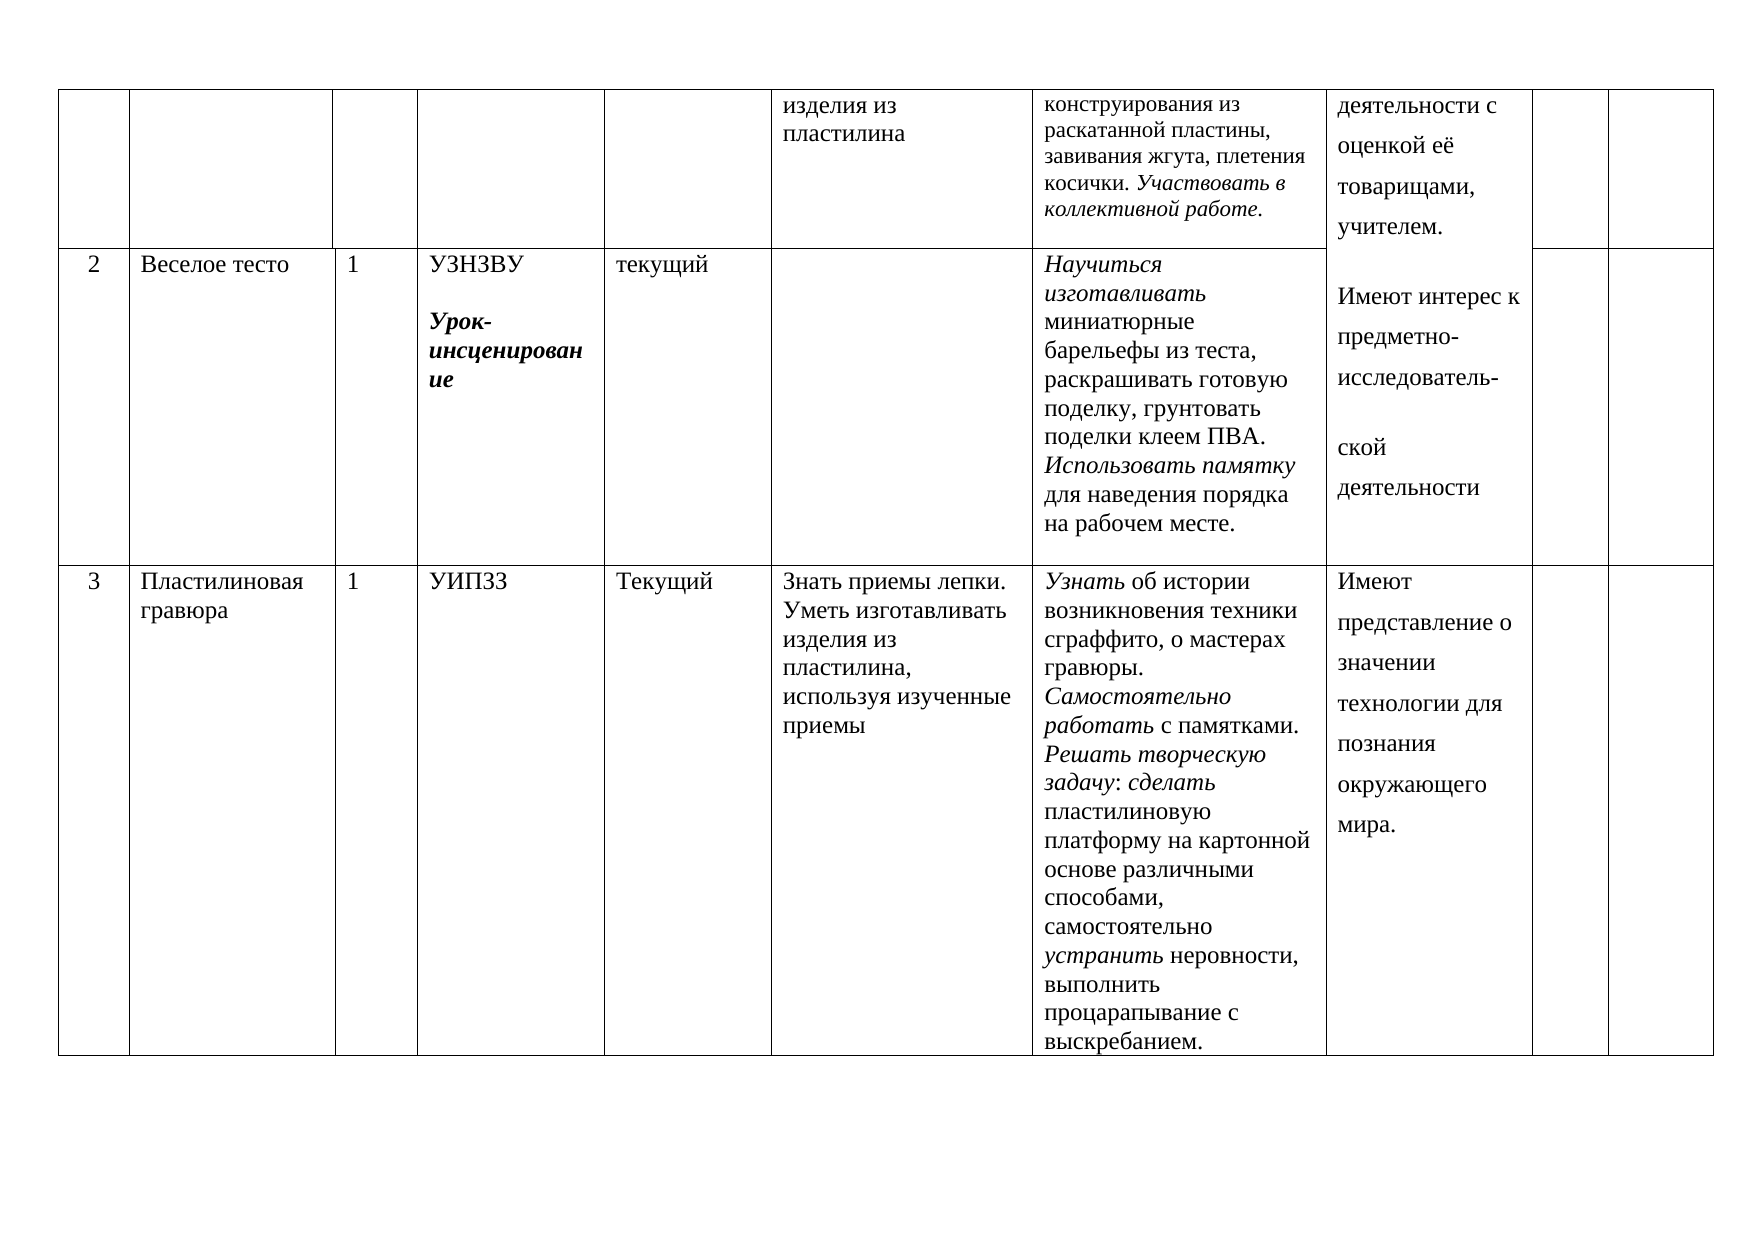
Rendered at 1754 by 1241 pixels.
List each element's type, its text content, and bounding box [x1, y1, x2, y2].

table_cell [1714, 89, 1741, 248]
table_cell [1533, 90, 1608, 248]
table_cell Знать приемы лепки. Уметь изготавливать изделия из пластилина, используя изученные приемы [772, 566, 1032, 1055]
table_cell [605, 90, 771, 248]
table_cell текущий [605, 249, 771, 565]
table_cell [333, 90, 417, 248]
table_cell [772, 249, 1032, 565]
table_cell [1533, 566, 1608, 1055]
table_cell 1 [336, 566, 417, 1055]
table_cell [130, 90, 332, 248]
table_cell 3 [59, 566, 129, 1055]
table_cell конструирования из раскатанной пластины, завивания жгута, плетения косички. Участвовать в коллективной работе. [1033, 90, 1326, 248]
table_cell УЗНЗВУ Урок-инсценирование [418, 249, 604, 565]
table_cell [1714, 565, 1741, 1055]
table_cell [1609, 249, 1713, 565]
table_cell изделия из пластилина [772, 90, 1032, 248]
table_cell [418, 90, 604, 248]
table_cell 2 [59, 249, 129, 565]
table_cell Текущий [605, 566, 771, 1055]
table_cell Имеют представление о значении технологии для познания окружающего мира. [1327, 566, 1532, 1055]
table_cell [1609, 90, 1713, 248]
table_cell Пластилиновая гравюра [130, 566, 335, 1055]
table_cell Научиться изготавливать миниатюрные барельефы из теста, раскрашивать готовую поделку, грунтовать поделки клеем ПВА. Использовать памятку для наведения порядка на рабочем месте. [1033, 249, 1326, 565]
table_cell [1714, 248, 1741, 565]
table_cell 1 [336, 249, 417, 565]
table_cell [59, 90, 129, 248]
table_cell [1533, 249, 1608, 565]
table_cell деятельности с оценкой её товарищами, учителем. Имеют интерес к предметно- исследователь- ской деятельности [1327, 90, 1532, 565]
table_cell УИПЗЗ [418, 566, 604, 1055]
table_cell Веселое тесто [130, 249, 335, 565]
table_cell [1609, 566, 1713, 1055]
table_cell Узнать об истории возникновения техники сграффито, о мастерах гравюры. Самостоятельно работать с памятками. Решать творческую задачу: сделать пластилиновую платформу на картонной основе различными способами, самостоятельно устранить неровности, выполнить процарапывание с выскребанием. [1033, 566, 1326, 1055]
